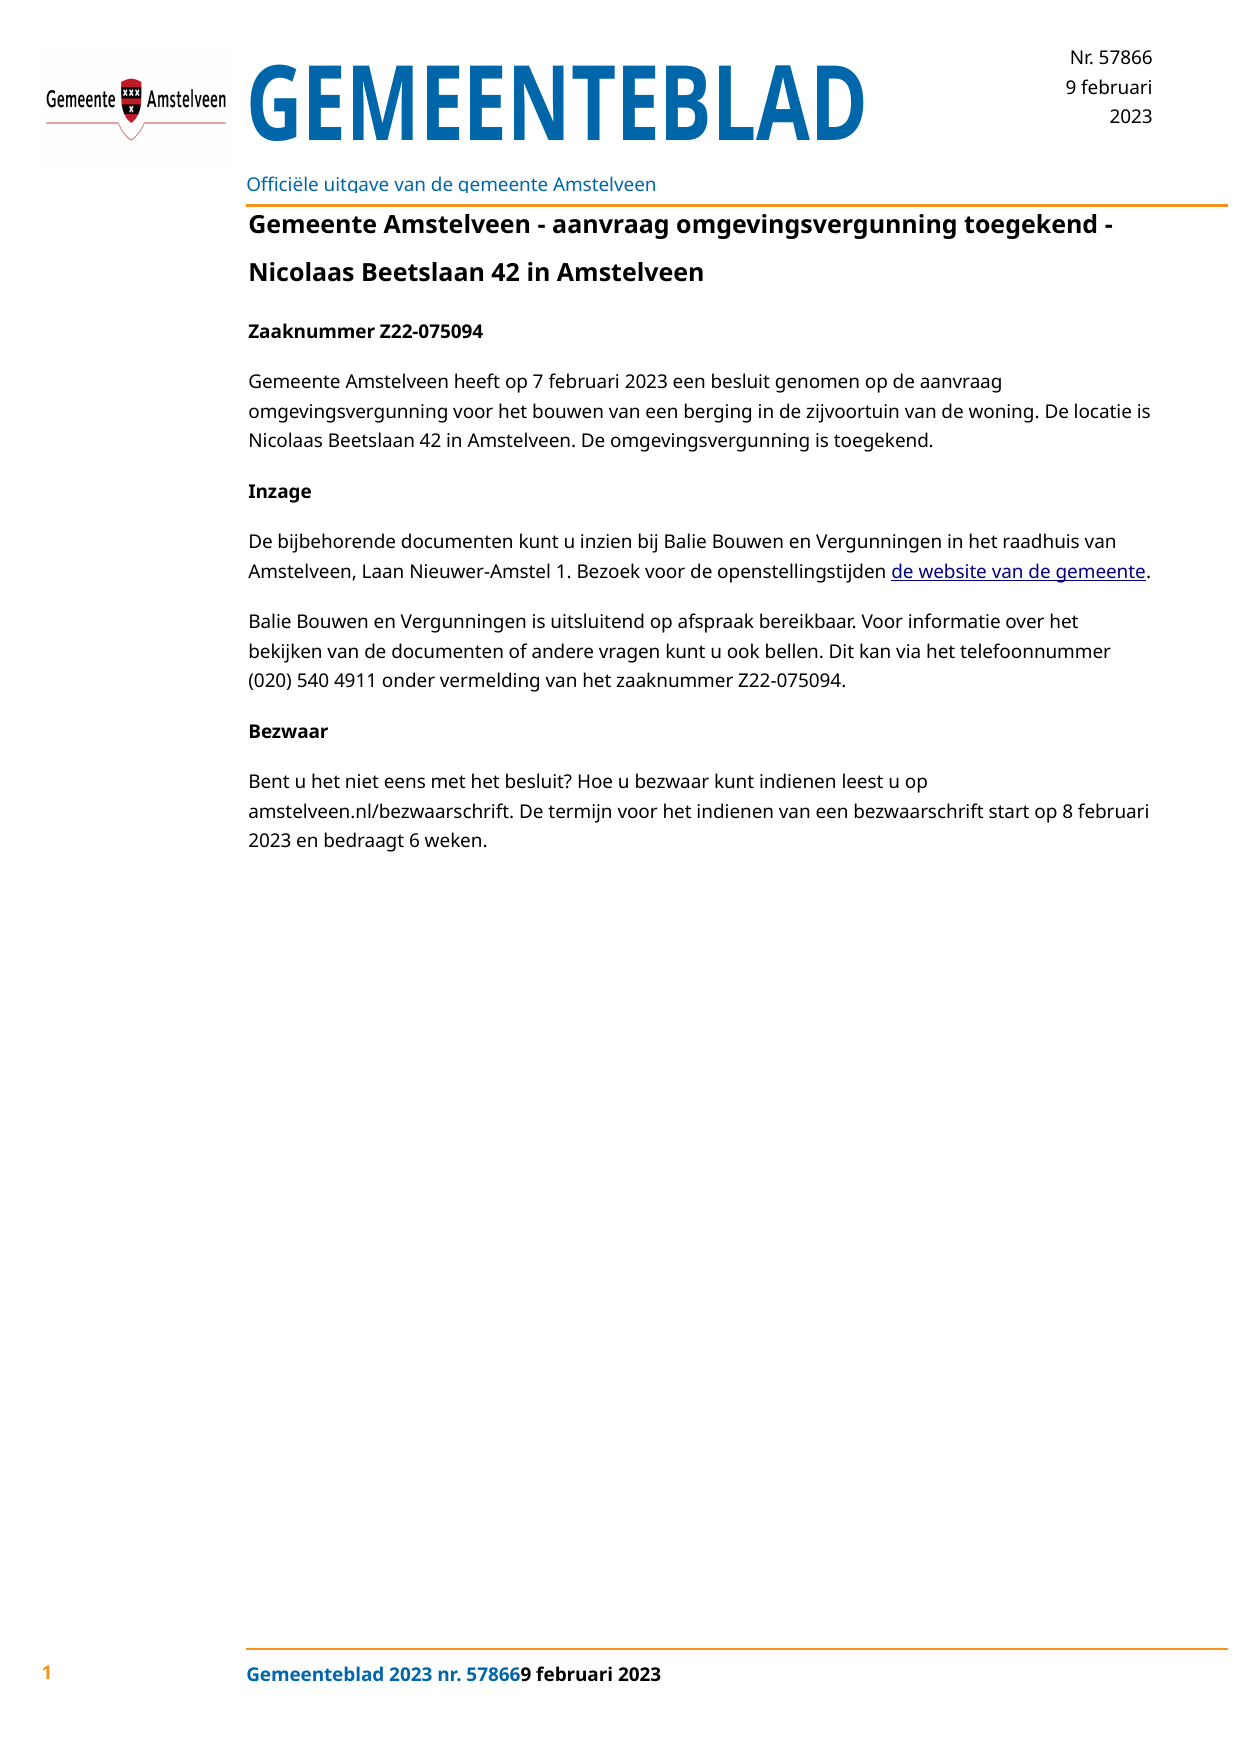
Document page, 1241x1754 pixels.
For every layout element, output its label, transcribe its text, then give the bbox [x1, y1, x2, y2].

picture [41, 47, 231, 172]
text Bezwaar [248, 718, 1152, 744]
text Inzage [248, 478, 1152, 504]
text De bijbehorende documenten kunt u inzien bij Balie Bouwen en Vergunningen in het raadhuis van Amstelveen, Laan Nieuwer-Amstel 1. Bezoek voor de openstellingstijden de website van de gemeente. [248, 528, 1152, 584]
text Balie Bouwen en Vergunningen is uitsluitend op afspraak bereikbaar. Voor informatie over het bekijken van de documenten of andere vragen kunt u ook bellen. Dit kan via het telefoonnummer (020) 540 4911 onder vermelding van het zaaknummer Z22-075094. [248, 608, 1152, 693]
text Gemeente Amstelveen heeft op 7 februari 2023 een besluit genomen op de aanvraag omgevingsvergunning voor het bouwen van een berging in de zijvoortuin van de woning. De locatie is Nicolaas Beetslaan 42 in Amstelveen. De omgevingsvergunning is toegekend. [248, 368, 1152, 453]
text Gemeente Amstelveen - aanvraag omgevingsvergunning toegekend - Nicolaas Beetslaan 42 in Amstelveen [248, 207, 1152, 288]
text Zaaknummer Z22-075094 [248, 318, 1152, 344]
text Bent u het niet eens met het besluit? Hoe u bezwaar kunt indienen leest u op amstelveen.nl/bezwaarschrift. De termijn voor het indienen van een bezwaarschrift start op 8 februari 2023 en bedraagt 6 weken. [248, 768, 1152, 853]
